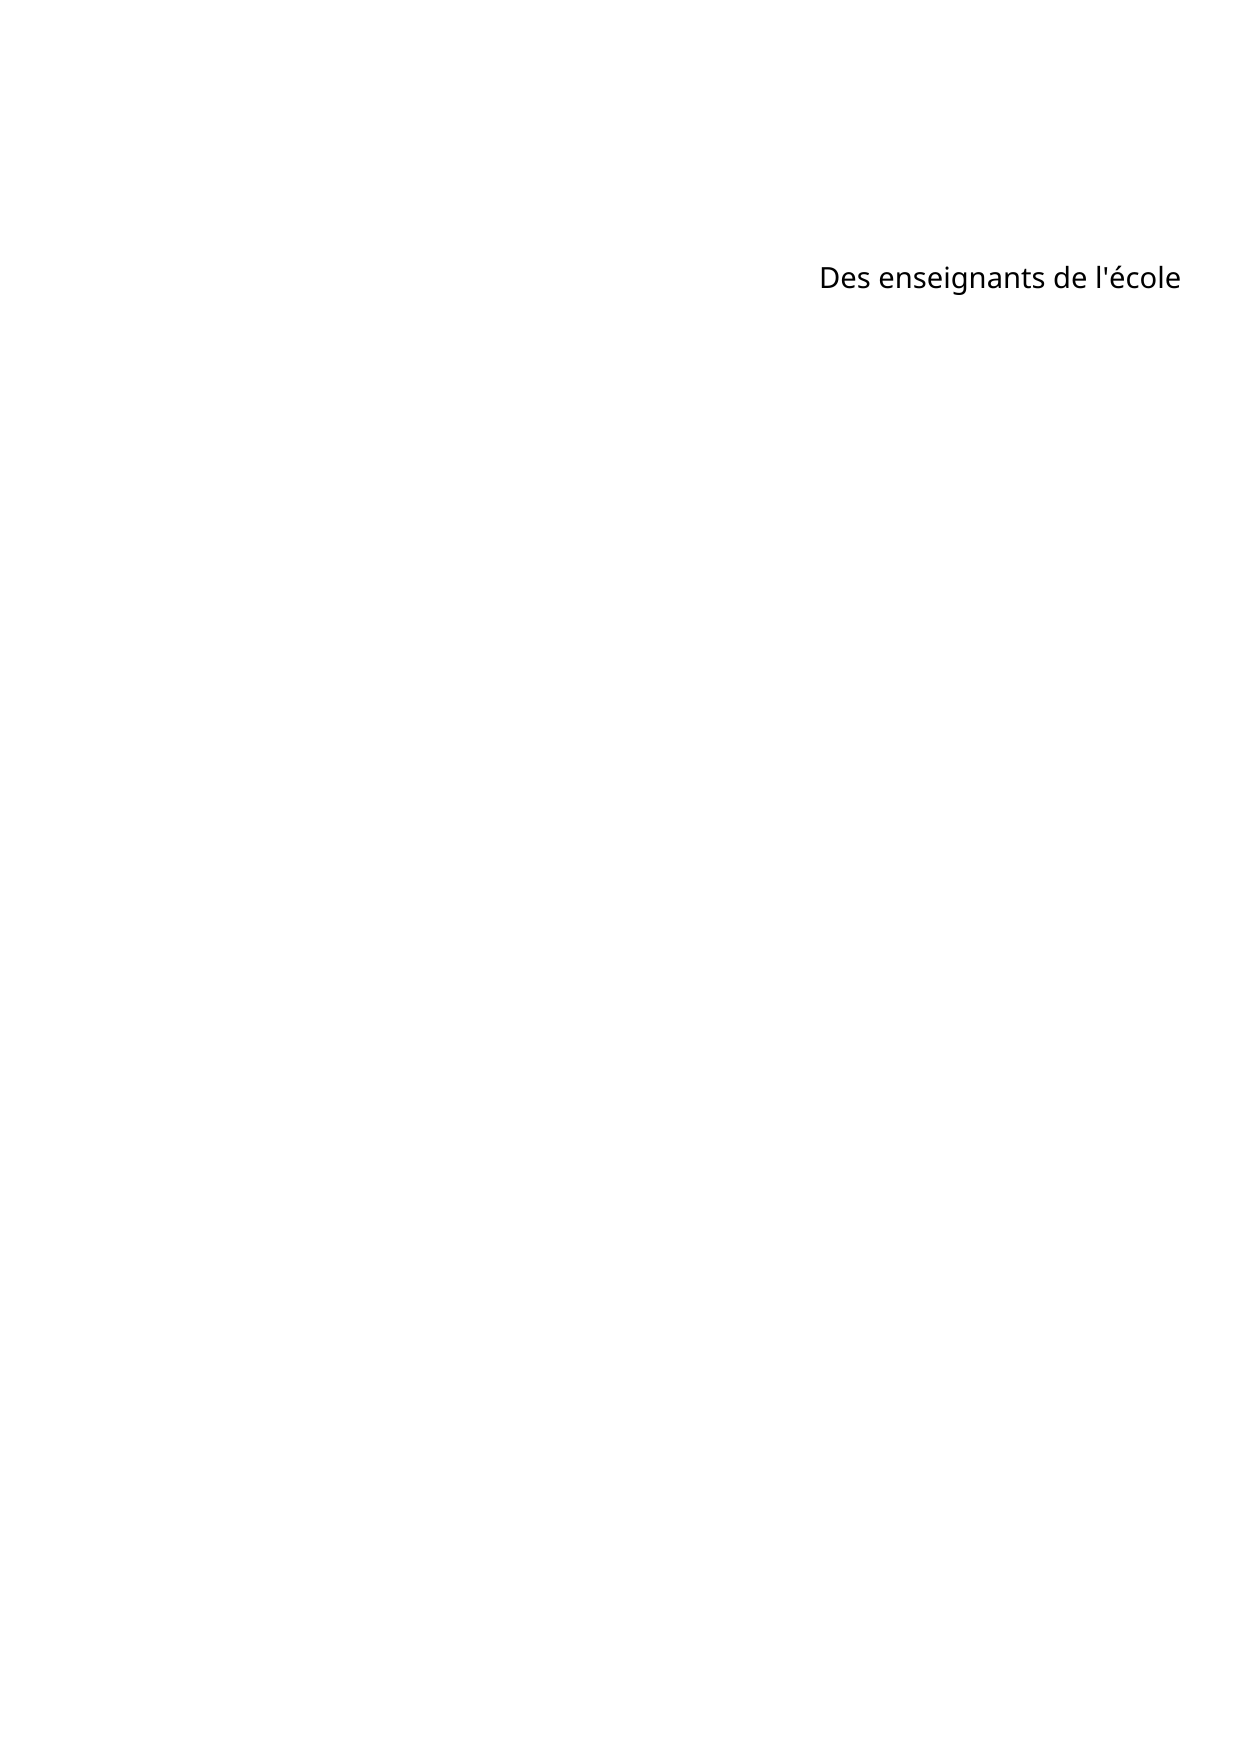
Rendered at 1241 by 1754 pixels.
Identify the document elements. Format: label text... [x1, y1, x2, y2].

text Des enseignants de l'école [59, 257, 1181, 297]
